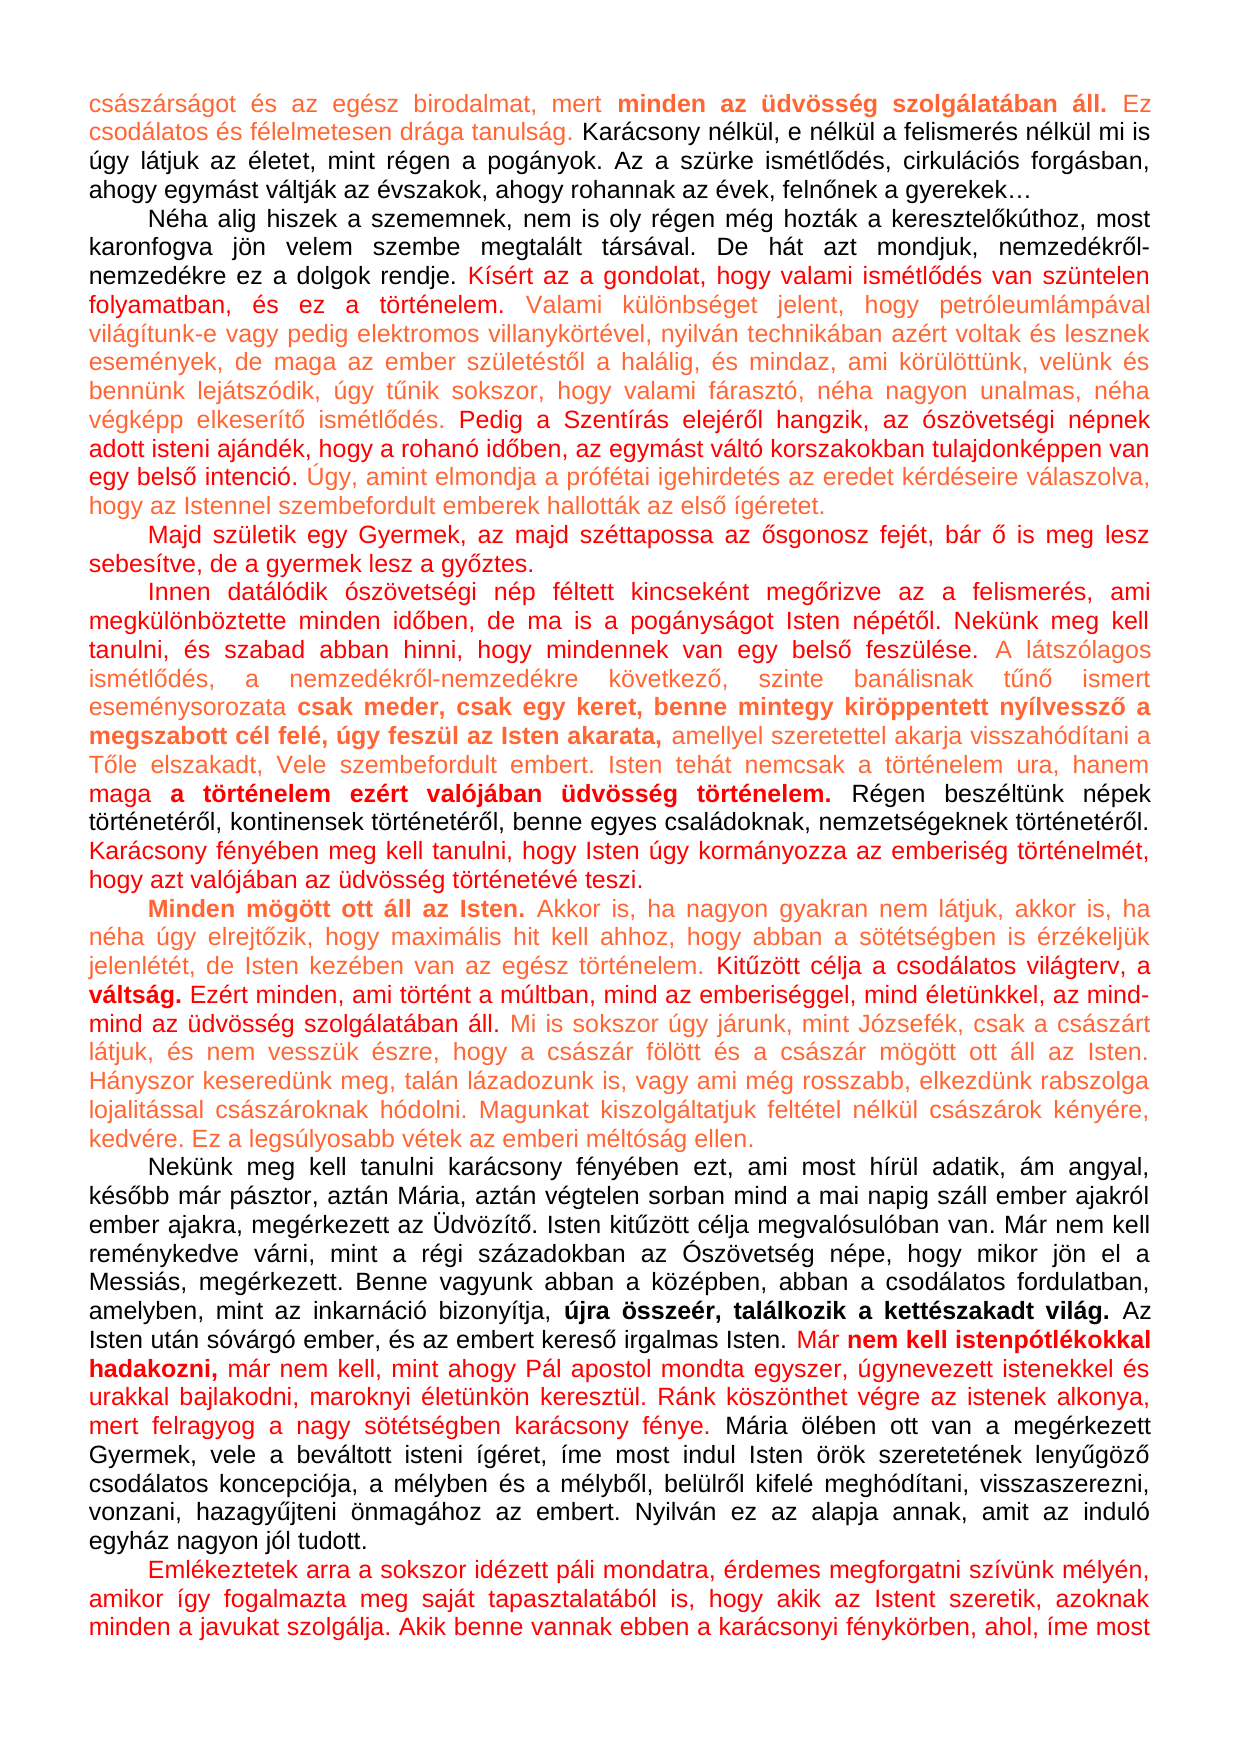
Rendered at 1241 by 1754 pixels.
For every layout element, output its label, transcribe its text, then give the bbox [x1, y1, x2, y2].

text Innen datálódik ószövetségi nép féltett kincseként megőrizve az a felismerés, ami megkülönböztette minden időben, de ma is a pogányságot Isten népétől. Nekünk meg kell tanulni, és szabad abban hinni, hogy mindennek van egy belső feszülése. A látszólagos ismétlődés, a nemzedékről-nemzedékre következő, szinte banálisnak tűnő ismert eseménysorozata csak meder, csak egy keret, benne mintegy kiröppentett nyílvessző a megszabott cél felé, úgy feszül az Isten akarata, amellyel szeretettel akarja visszahódítani a Tőle elszakadt, Vele szembefordult embert. Isten tehát nemcsak a történelem ura, hanem maga a történelem ezért valójában üdvösség történelem. Régen beszéltünk népek történetéről, kontinensek történetéről, benne egyes családoknak, nemzetségeknek történetéről. Karácsony fényében meg kell tanulni, hogy Isten úgy kormányozza az emberiség történelmét, hogy azt valójában az üdvösség történetévé teszi. [88, 577, 1152, 893]
text császárságot és az egész birodalmat, mert minden az üdvösség szolgálatában áll. Ez csodálatos és félelmetesen drága tanulság. Karácsony nélkül, e nélkül a felismerés nélkül mi is úgy látjuk az életet, mint régen a pogányok. Az a szürke ismétlődés, cirkulációs forgásban, ahogy egymást váltják az évszakok, ahogy rohannak az évek, felnőnek a gyerekek… [88, 88, 1152, 203]
text Emlékeztetek arra a sokszor idézett páli mondatra, érdemes megforgatni szívünk mélyén, amikor így fogalmazta meg saját tapasztalatából is, hogy akik az Istent szeretik, azoknak minden a javukat szolgálja. Akik benne vannak ebben a karácsonyi fénykörben, ahol, íme most [88, 1555, 1152, 1641]
text Néha alig hiszek a szememnek, nem is oly régen még hozták a keresztelőkúthoz, most karonfogva jön velem szembe megtalált társával. De hát azt mondjuk, nemzedékről-nemzedékre ez a dolgok rendje. Kísért az a gondolat, hogy valami ismétlődés van szüntelen folyamatban, és ez a történelem. Valami különbséget jelent, hogy petróleumlámpával világítunk‑e vagy pedig elektromos villanykörtével, nyilván technikában azért voltak és lesznek események, de maga az ember születéstől a halálig, és mindaz, ami körülöttünk, velünk és bennünk lejátszódik, úgy tűnik sokszor, hogy valami fárasztó, néha nagyon unalmas, néha végképp elkeserítő ismétlődés. Pedig a Szentírás elejéről hangzik, az ószövetségi népnek adott isteni ajándék, hogy a rohanó időben, az egymást váltó korszakokban tulajdonképpen van egy belső intenció. Úgy, amint elmondja a prófétai igehirdetés az eredet kérdéseire válaszolva, hogy az Istennel szembefordult emberek hallották az első ígéretet. [88, 203, 1152, 520]
text Minden mögött ott áll az Isten. Akkor is, ha nagyon gyakran nem látjuk, akkor is, ha néha úgy elrejtőzik, hogy maximális hit kell ahhoz, hogy abban a sötétségben is érzékeljük jelenlétét, de Isten kezében van az egész történelem. Kitűzött célja a csodálatos világterv, a váltság. Ezért minden, ami történt a múltban, mind az emberiséggel, mind életünkkel, az mind-mind az üdvösség szolgálatában áll. Mi is sokszor úgy járunk, mint Józsefék, csak a császárt látjuk, és nem vesszük észre, hogy a császár fölött és a császár mögött ott áll az Isten. Hányszor keseredünk meg, talán lázadozunk is, vagy ami még rosszabb, elkezdünk rabszolga lojalitással császároknak hódolni. Magunkat kiszolgáltatjuk feltétel nélkül császárok kényére, kedvére. Ez a legsúlyosabb vétek az emberi méltóság ellen. [88, 893, 1152, 1152]
text Nekünk meg kell tanulni karácsony fényében ezt, ami most hírül adatik, ám angyal, később már pásztor, aztán Mária, aztán végtelen sorban mind a mai napig száll ember ajakról ember ajakra, megérkezett az Üdvözítő. Isten kitűzött célja megvalósulóban van. Már nem kell reménykedve várni, mint a régi századokban az Ószövetség népe, hogy mikor jön el a Messiás, megérkezett. Benne vagyunk abban a középben, abban a csodálatos fordulatban, amelyben, mint az inkarnáció bizonyítja, újra összeér, találkozik a kettészakadt világ. Az Isten után sóvárgó ember, és az embert kereső irgalmas Isten. Már nem kell istenpótlékokkal hadakozni, már nem kell, mint ahogy Pál apostol mondta egyszer, úgynevezett istenekkel és urakkal bajlakodni, maroknyi életünkön keresztül. Ránk köszönthet végre az istenek alkonya, mert felragyog a nagy sötétségben karácsony fénye. Mária ölében ott van a megérkezett Gyermek, vele a beváltott isteni ígéret, íme most indul Isten örök szeretetének lenyűgöző csodálatos koncepciója, a mélyben és a mélyből, belülről kifelé meghódítani, visszaszerezni, vonzani, hazagyűjteni önmagához az embert. Nyilván ez az alapja annak, amit az induló egyház nagyon jól tudott. [88, 1152, 1152, 1555]
text Majd születik egy Gyermek, az majd széttapossa az ősgonosz fejét, bár ő is meg lesz sebesítve, de a gyermek lesz a győztes. [88, 520, 1152, 577]
